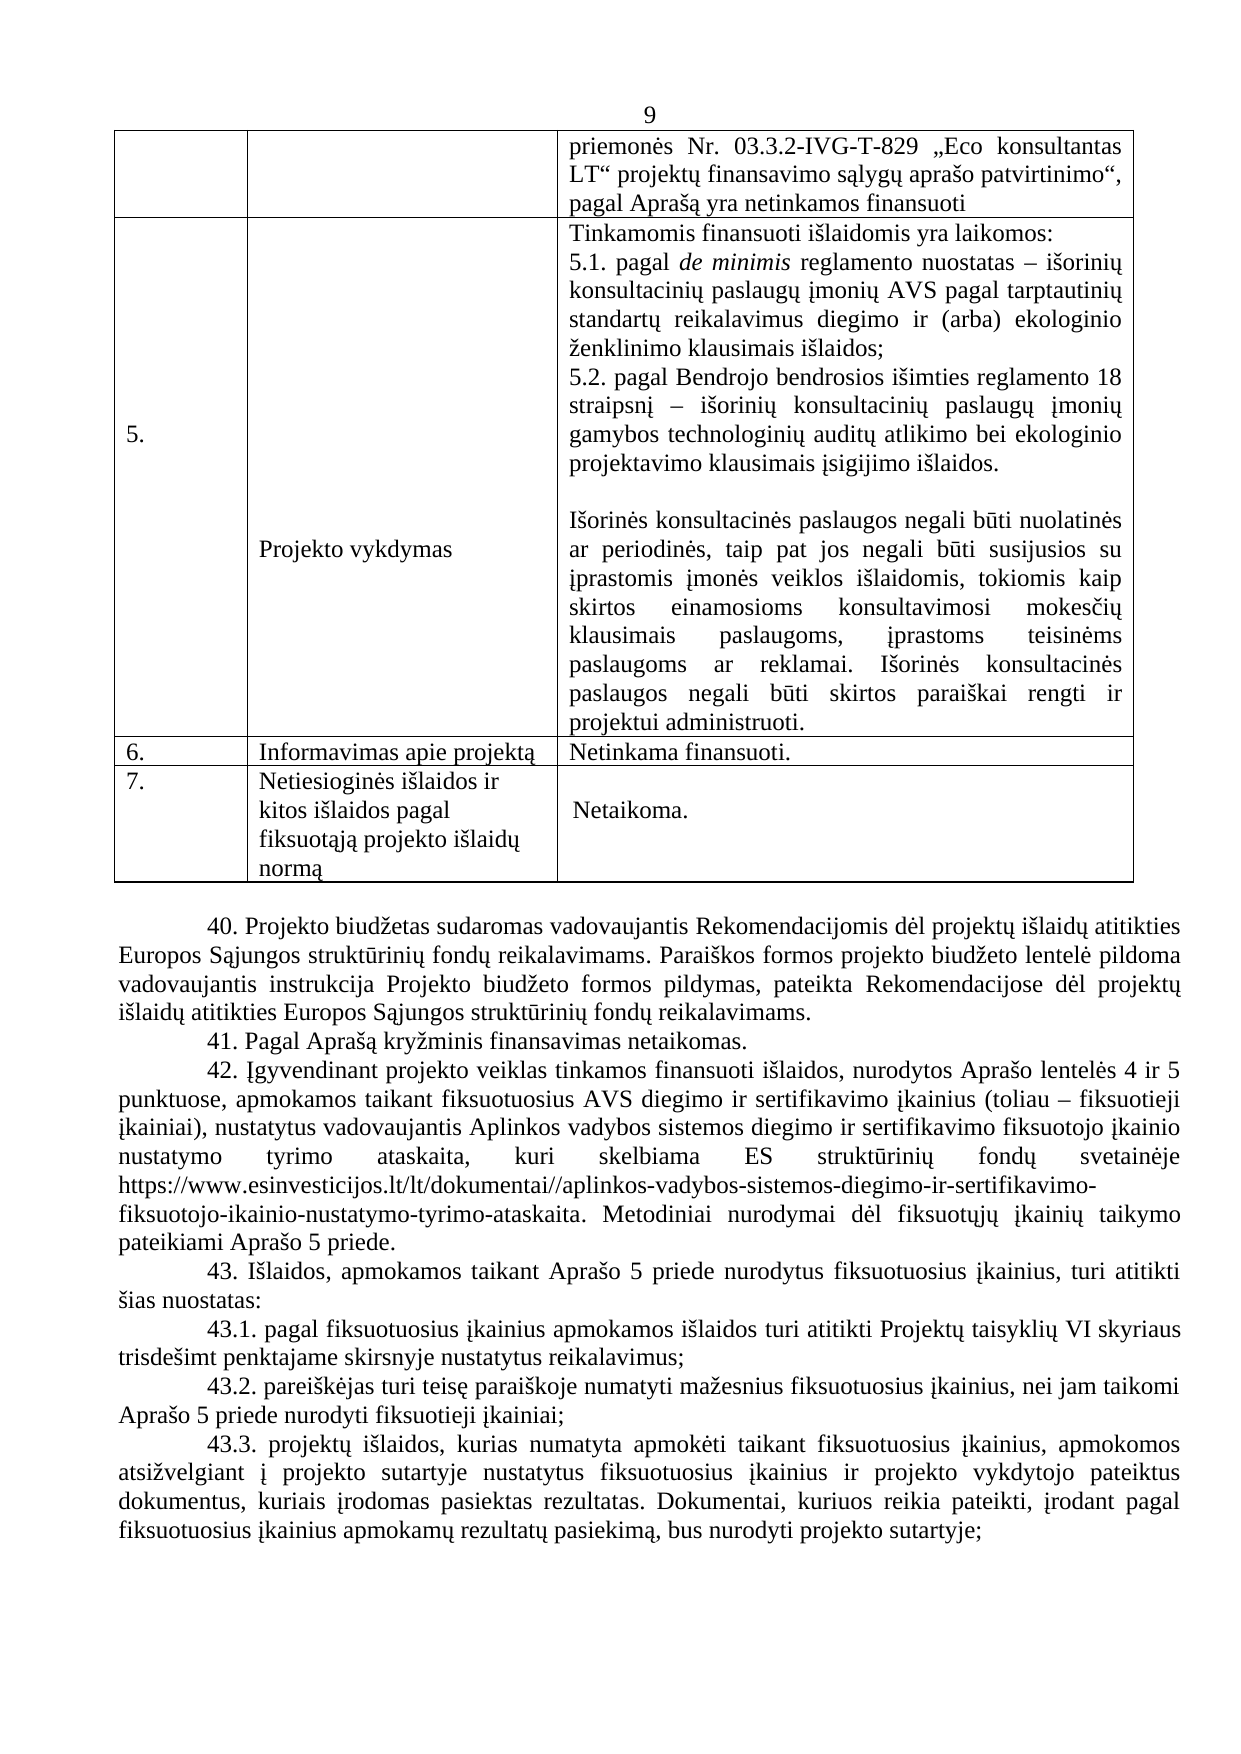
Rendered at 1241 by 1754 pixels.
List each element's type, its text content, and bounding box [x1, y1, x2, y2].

text 43. Išlaidos, apmokamos taikant Aprašo 5 priede nurodytus fiksuotuosius įkainius, turi atitikti šias nuostatas: [118, 1256, 1181, 1314]
table_cell Netiesioginės išlaidos ir kitos išlaidos pagal fiksuotąją projekto išlaidų normą [248, 766, 557, 881]
text 43.1. pagal fiksuotuosius įkainius apmokamos išlaidos turi atitikti Projektų taisyklių VI skyriaus trisdešimt penktajame skirsnyje nustatytus reikalavimus; [118, 1314, 1181, 1371]
table_cell [248, 131, 557, 217]
table_cell Netinkama finansuoti. [558, 737, 1133, 765]
table_cell Netaikoma. [558, 766, 1133, 881]
table_cell Tinkamomis finansuoti išlaidomis yra laikomos: 5.1. pagal de minimis reglamento nuostatas – išorinių konsultacinių paslaugų įmonių AVS pagal tarptautinių standartų reikalavimus diegimo ir (arba) ekologinio ženklinimo klausimais išlaidos; 5.2. pagal Bendrojo bendrosios išimties reglamento 18 straipsnį – išorinių konsultacinių paslaugų įmonių gamybos technologinių auditų atlikimo bei ekologinio projektavimo klausimais įsigijimo išlaidos. Išorinės konsultacinės paslaugos negali būti nuolatinės ar periodinės, taip pat jos negali būti susijusios su įprastomis įmonės veiklos išlaidomis, tokiomis kaip skirtos einamosioms konsultavimosi mokesčių klausimais paslaugoms, įprastoms teisinėms paslaugoms ar reklamai. Išorinės konsultacinės paslaugos negali būti skirtos paraiškai rengti ir projektui administruoti. [558, 218, 1133, 736]
table_cell [115, 131, 247, 217]
table_cell 7. [115, 766, 247, 881]
text 43.3. projektų išlaidos, kurias numatyta apmokėti taikant fiksuotuosius įkainius, apmokomos atsižvelgiant į projekto sutartyje nustatytus fiksuotuosius įkainius ir projekto vykdytojo pateiktus dokumentus, kuriais įrodomas pasiektas rezultatas. Dokumentai, kuriuos reikia pateikti, įrodant pagal fiksuotuosius įkainius apmokamų rezultatų pasiekimą, bus nurodyti projekto sutartyje; [118, 1429, 1181, 1544]
text 43.2. pareiškėjas turi teisę paraiškoje numatyti mažesnius fiksuotuosius įkainius, nei jam taikomi Aprašo 5 priede nurodyti fiksuotieji įkainiai; [118, 1371, 1181, 1429]
table_cell Informavimas apie projektą [248, 737, 557, 765]
text 40. Projekto biudžetas sudaromas vadovaujantis Rekomendacijomis dėl projektų išlaidų atitikties Europos Sąjungos struktūrinių fondų reikalavimams. Paraiškos formos projekto biudžeto lentelė pildoma vadovaujantis instrukcija Projekto biudžeto formos pildymas, pateikta Rekomendacijose dėl projektų išlaidų atitikties Europos Sąjungos struktūrinių fondų reikalavimams. [118, 911, 1181, 1026]
text 41. Pagal Aprašą kryžminis finansavimas netaikomas. [118, 1026, 1181, 1055]
table_cell 6. [115, 737, 247, 765]
table_cell 5. [115, 218, 247, 736]
table_cell priemonės Nr. 03.3.2-IVG-T-829 „Eco konsultantas LT“ projektų finansavimo sąlygų aprašo patvirtinimo“, pagal Aprašą yra netinkamos finansuoti [558, 131, 1133, 217]
text 42. Įgyvendinant projekto veiklas tinkamos finansuoti išlaidos, nurodytos Aprašo lentelės 4 ir 5 punktuose, apmokamos taikant fiksuotuosius AVS diegimo ir sertifikavimo įkainius (toliau – fiksuotieji įkainiai), nustatytus vadovaujantis Aplinkos vadybos sistemos diegimo ir sertifikavimo fiksuotojo įkainio nustatymo tyrimo ataskaita, kuri skelbiama ES struktūrinių fondų svetainėje https://www.esinvesticijos.lt/lt/dokumentai//aplinkos-vadybos-sistemos-diegimo-ir-sertifikavimo-fiksuotojo-ikainio-nustatymo-tyrimo-ataskaita. Metodiniai nurodymai dėl fiksuotųjų įkainių taikymo pateikiami Aprašo 5 priede. [118, 1055, 1181, 1256]
table_cell Projekto vykdymas [248, 218, 557, 736]
